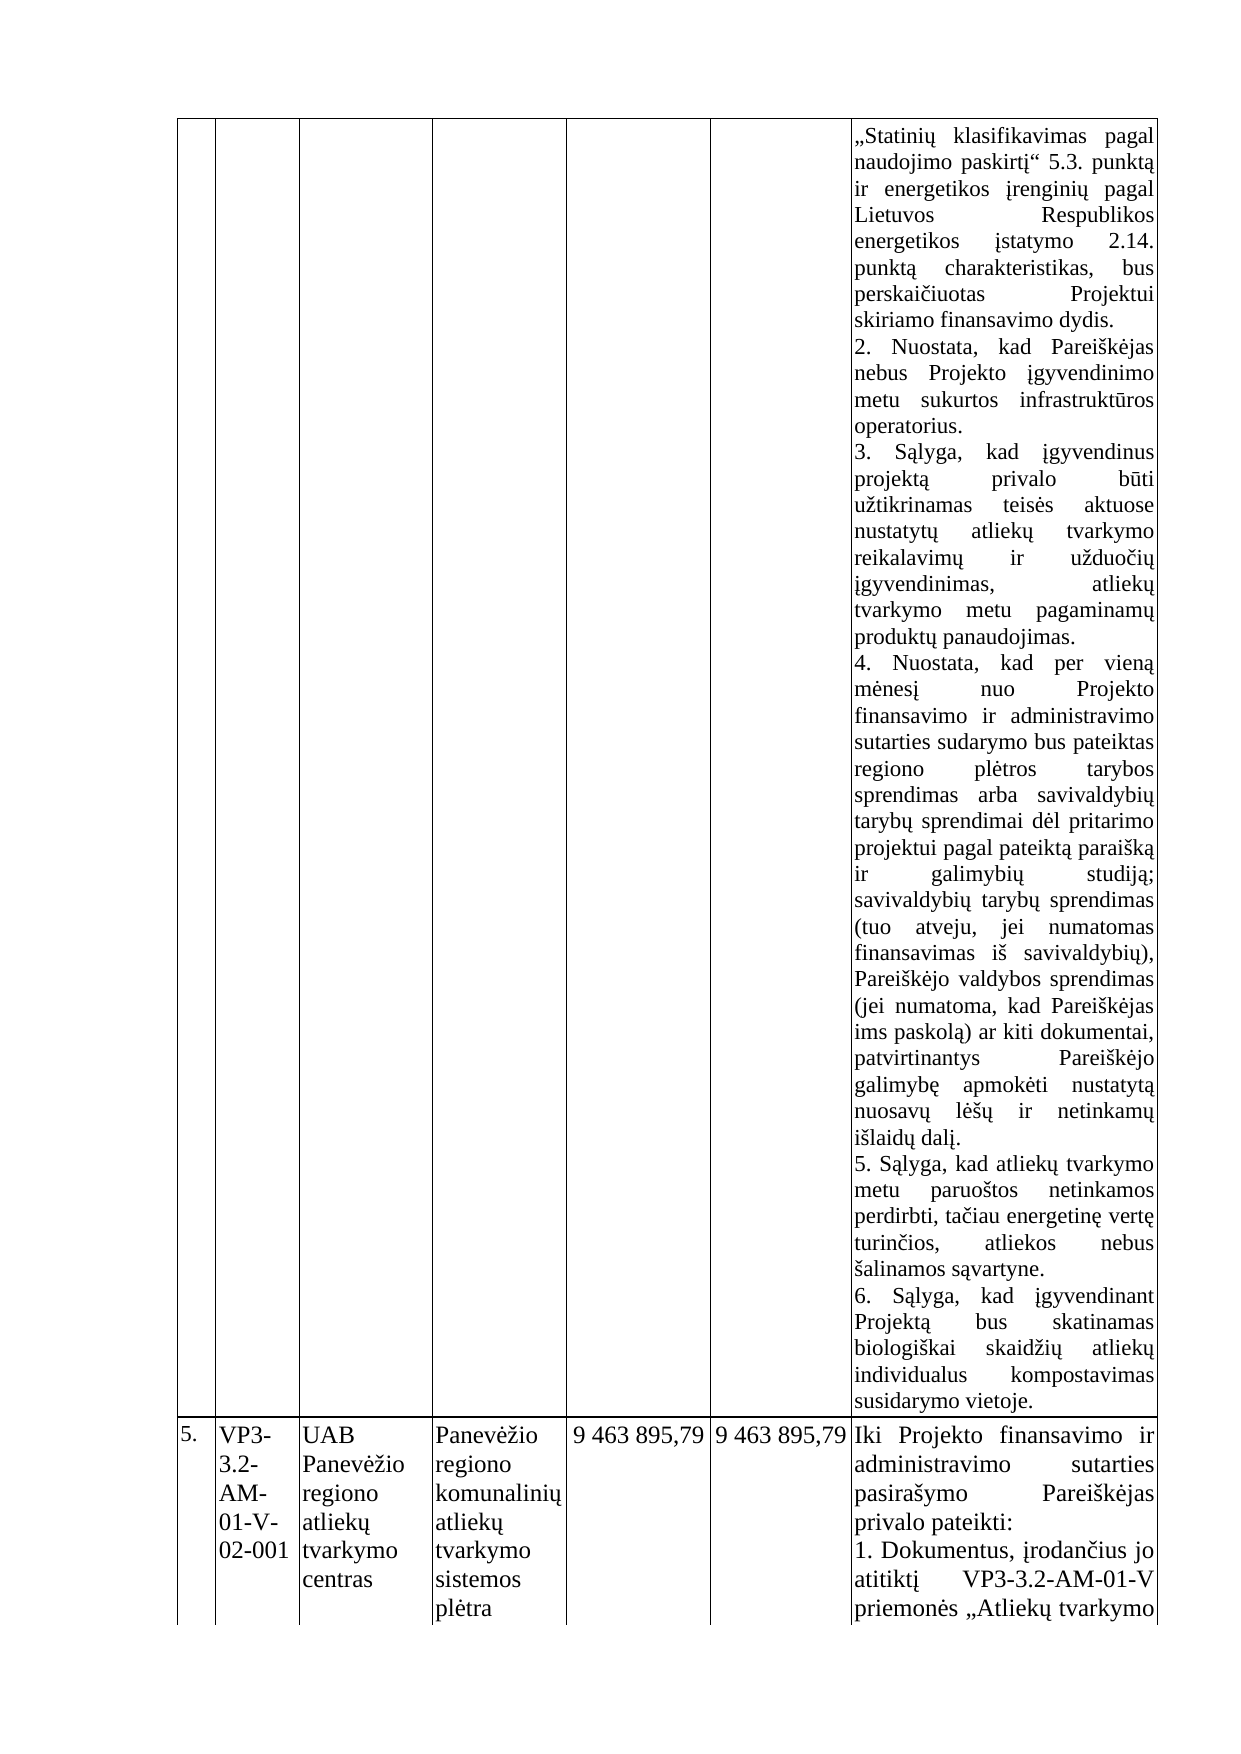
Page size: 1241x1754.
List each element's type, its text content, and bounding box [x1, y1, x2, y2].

table_cell „Statinių klasifikavimas pagal naudojimo paskirtį“ 5.3. punktą ir energetikos įrenginių pagal Lietuvos Respublikos energetikos įstatymo 2.14. punktą charakteristikas, bus perskaičiuotas Projektui skiriamo finansavimo dydis. 2. Nuostata, kad Pareiškėjas nebus Projekto įgyvendinimo metu sukurtos infrastruktūros operatorius. 3. Sąlyga, kad įgyvendinus projektą privalo būti užtikrinamas teisės aktuose nustatytų atliekų tvarkymo reikalavimų ir užduočių įgyvendinimas, atliekų tvarkymo metu pagaminamų produktų panaudojimas. 4. Nuostata, kad per vieną mėnesį nuo Projekto finansavimo ir administravimo sutarties sudarymo bus pateiktas regiono plėtros tarybos sprendimas arba savivaldybių tarybų sprendimai dėl pritarimo projektui pagal pateiktą paraišką ir galimybių studiją; savivaldybių tarybų sprendimas (tuo atveju, jei numatomas finansavimas iš savivaldybių), Pareiškėjo valdybos sprendimas (jei numatoma, kad Pareiškėjas ims paskolą) ar kiti dokumentai, patvirtinantys Pareiškėjo galimybę apmokėti nustatytą nuosavų lėšų ir netinkamų išlaidų dalį. 5. Sąlyga, kad atliekų tvarkymo metu paruoštos netinkamos perdirbti, tačiau energetinę vertę turinčios, atliekos nebus šalinamos sąvartyne. 6. Sąlyga, kad įgyvendinant Projektą bus skatinamas biologiškai skaidžių atliekų individualus kompostavimas susidarymo vietoje. [852, 119, 1157, 1416]
table_cell Iki Projekto finansavimo ir administravimo sutarties pasirašymo Pareiškėjas privalo pateikti: 1. Dokumentus, įrodančius jo atitiktį VP3-3.2-AM-01-V priemonės „Atliekų tvarkymo [852, 1418, 1157, 1624]
table_cell Panevėžio regiono komunalinių atliekų tvarkymo sistemos plėtra [433, 1418, 566, 1624]
table_cell VP3-3.2-AM-01-V-02-001 [216, 1418, 299, 1624]
table_cell 9 463 895,79 [711, 1418, 851, 1624]
table_cell [567, 119, 710, 1416]
table_cell UAB Panevėžio regiono atliekų tvarkymo centras [300, 1418, 432, 1624]
table_cell [300, 119, 432, 1416]
table_cell 5. [178, 1418, 215, 1624]
table_cell [433, 119, 566, 1416]
table_cell 9 463 895,79 [567, 1418, 710, 1624]
table_cell [711, 119, 851, 1416]
table_cell [216, 119, 299, 1416]
table_cell [178, 119, 215, 1416]
